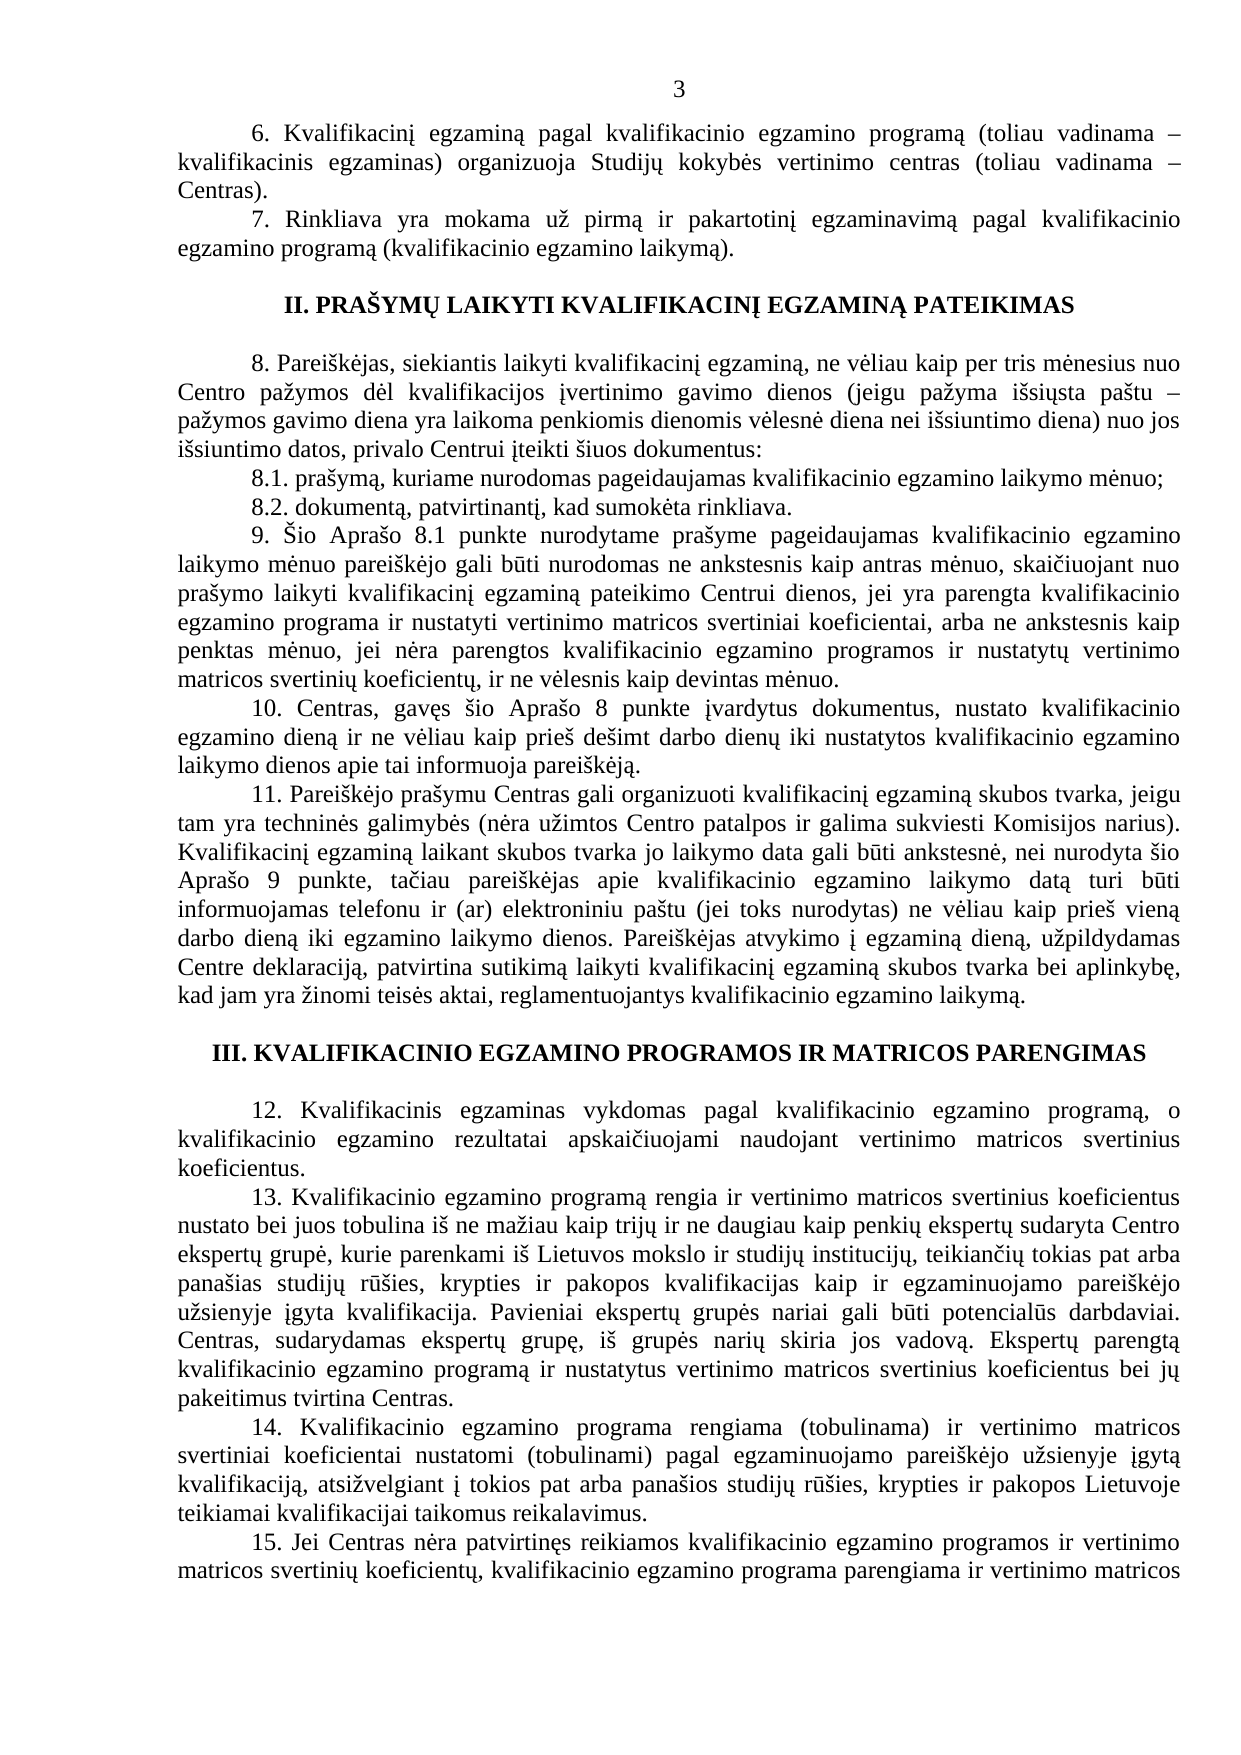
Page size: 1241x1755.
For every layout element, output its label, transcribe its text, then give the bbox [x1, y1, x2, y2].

text 11. Pareiškėjo prašymu Centras gali organizuoti kvalifikacinį egzaminą skubos tvarka, jeigu tam yra techninės galimybės (nėra užimtos Centro patalpos ir galima sukviesti Komisijos narius). Kvalifikacinį egzaminą laikant skubos tvarka jo laikymo data gali būti ankstesnė, nei nurodyta šio Aprašo 9 punkte, tačiau pareiškėjas apie kvalifikacinio egzamino laikymo datą turi būti informuojamas telefonu ir (ar) elektroniniu paštu (jei toks nurodytas) ne vėliau kaip prieš vieną darbo dieną iki egzamino laikymo dienos. Pareiškėjas atvykimo į egzaminą dieną, užpildydamas Centre deklaraciją, patvirtina sutikimą laikyti kvalifikacinį egzaminą skubos tvarka bei aplinkybę, kad jam yra žinomi teisės aktai, reglamentuojantys kvalifikacinio egzamino laikymą. [177, 779, 1181, 1009]
text 15. Jei Centras nėra patvirtinęs reikiamos kvalifikacinio egzamino programos ir vertinimo matricos svertinių koeficientų, kvalifikacinio egzamino programa parengiama ir vertinimo matricos [177, 1527, 1181, 1584]
text 13. Kvalifikacinio egzamino programą rengia ir vertinimo matricos svertinius koeficientus nustato bei juos tobulina iš ne mažiau kaip trijų ir ne daugiau kaip penkių ekspertų sudaryta Centro ekspertų grupė, kurie parenkami iš Lietuvos mokslo ir studijų institucijų, teikiančių tokias pat arba panašias studijų rūšies, krypties ir pakopos kvalifikacijas kaip ir egzaminuojamo pareiškėjo užsienyje įgyta kvalifikacija. Pavieniai ekspertų grupės nariai gali būti potencialūs darbdaviai. Centras, sudarydamas ekspertų grupę, iš grupės narių skiria jos vadovą. Ekspertų parengtą kvalifikacinio egzamino programą ir nustatytus vertinimo matricos svertinius koeficientus bei jų pakeitimus tvirtina Centras. [177, 1182, 1181, 1412]
text II. PRAŠYMŲ LAIKYTI KVALIFIKACINĮ EGZAMINĄ PATEIKIMAS [177, 291, 1181, 319]
text III. KVALIFIKACINIO EGZAMINO PROGRAMOS IR MATRICOS PARENGIMAS [177, 1038, 1181, 1067]
text 9. Šio Aprašo 8.1 punkte nurodytame prašyme pageidaujamas kvalifikacinio egzamino laikymo mėnuo pareiškėjo gali būti nurodomas ne ankstesnis kaip antras mėnuo, skaičiuojant nuo prašymo laikyti kvalifikacinį egzaminą pateikimo Centrui dienos, jei yra parengta kvalifikacinio egzamino programa ir nustatyti vertinimo matricos svertiniai koeficientai, arba ne ankstesnis kaip penktas mėnuo, jei nėra parengtos kvalifikacinio egzamino programos ir nustatytų vertinimo matricos svertinių koeficientų, ir ne vėlesnis kaip devintas mėnuo. [177, 521, 1181, 693]
text 8. Pareiškėjas, siekiantis laikyti kvalifikacinį egzaminą, ne vėliau kaip per tris mėnesius nuo Centro pažymos dėl kvalifikacijos įvertinimo gavimo dienos (jeigu pažyma išsiųsta paštu – pažymos gavimo diena yra laikoma penkiomis dienomis vėlesnė diena nei išsiuntimo diena) nuo jos išsiuntimo datos, privalo Centrui įteikti šiuos dokumentus: [177, 348, 1181, 463]
text 10. Centras, gavęs šio Aprašo 8 punkte įvardytus dokumentus, nustato kvalifikacinio egzamino dieną ir ne vėliau kaip prieš dešimt darbo dienų iki nustatytos kvalifikacinio egzamino laikymo dienos apie tai informuoja pareiškėją. [177, 693, 1181, 779]
text 7. Rinkliava yra mokama už pirmą ir pakartotinį egzaminavimą pagal kvalifikacinio egzamino programą (kvalifikacinio egzamino laikymą). [177, 204, 1181, 262]
text 14. Kvalifikacinio egzamino programa rengiama (tobulinama) ir vertinimo matricos svertiniai koeficientai nustatomi (tobulinami) pagal egzaminuojamo pareiškėjo užsienyje įgytą kvalifikaciją, atsižvelgiant į tokios pat arba panašios studijų rūšies, krypties ir pakopos Lietuvoje teikiamai kvalifikacijai taikomus reikalavimus. [177, 1412, 1181, 1527]
text 12. Kvalifikacinis egzaminas vykdomas pagal kvalifikacinio egzamino programą, o kvalifikacinio egzamino rezultatai apskaičiuojami naudojant vertinimo matricos svertinius koeficientus. [177, 1096, 1181, 1182]
text 6. Kvalifikacinį egzaminą pagal kvalifikacinio egzamino programą (toliau vadinama – kvalifikacinis egzaminas) organizuoja Studijų kokybės vertinimo centras (toliau vadinama – Centras). [177, 118, 1181, 204]
text 8.1. prašymą, kuriame nurodomas pageidaujamas kvalifikacinio egzamino laikymo mėnuo; [177, 463, 1181, 492]
text 8.2. dokumentą, patvirtinantį, kad sumokėta rinkliava. [177, 492, 1181, 521]
